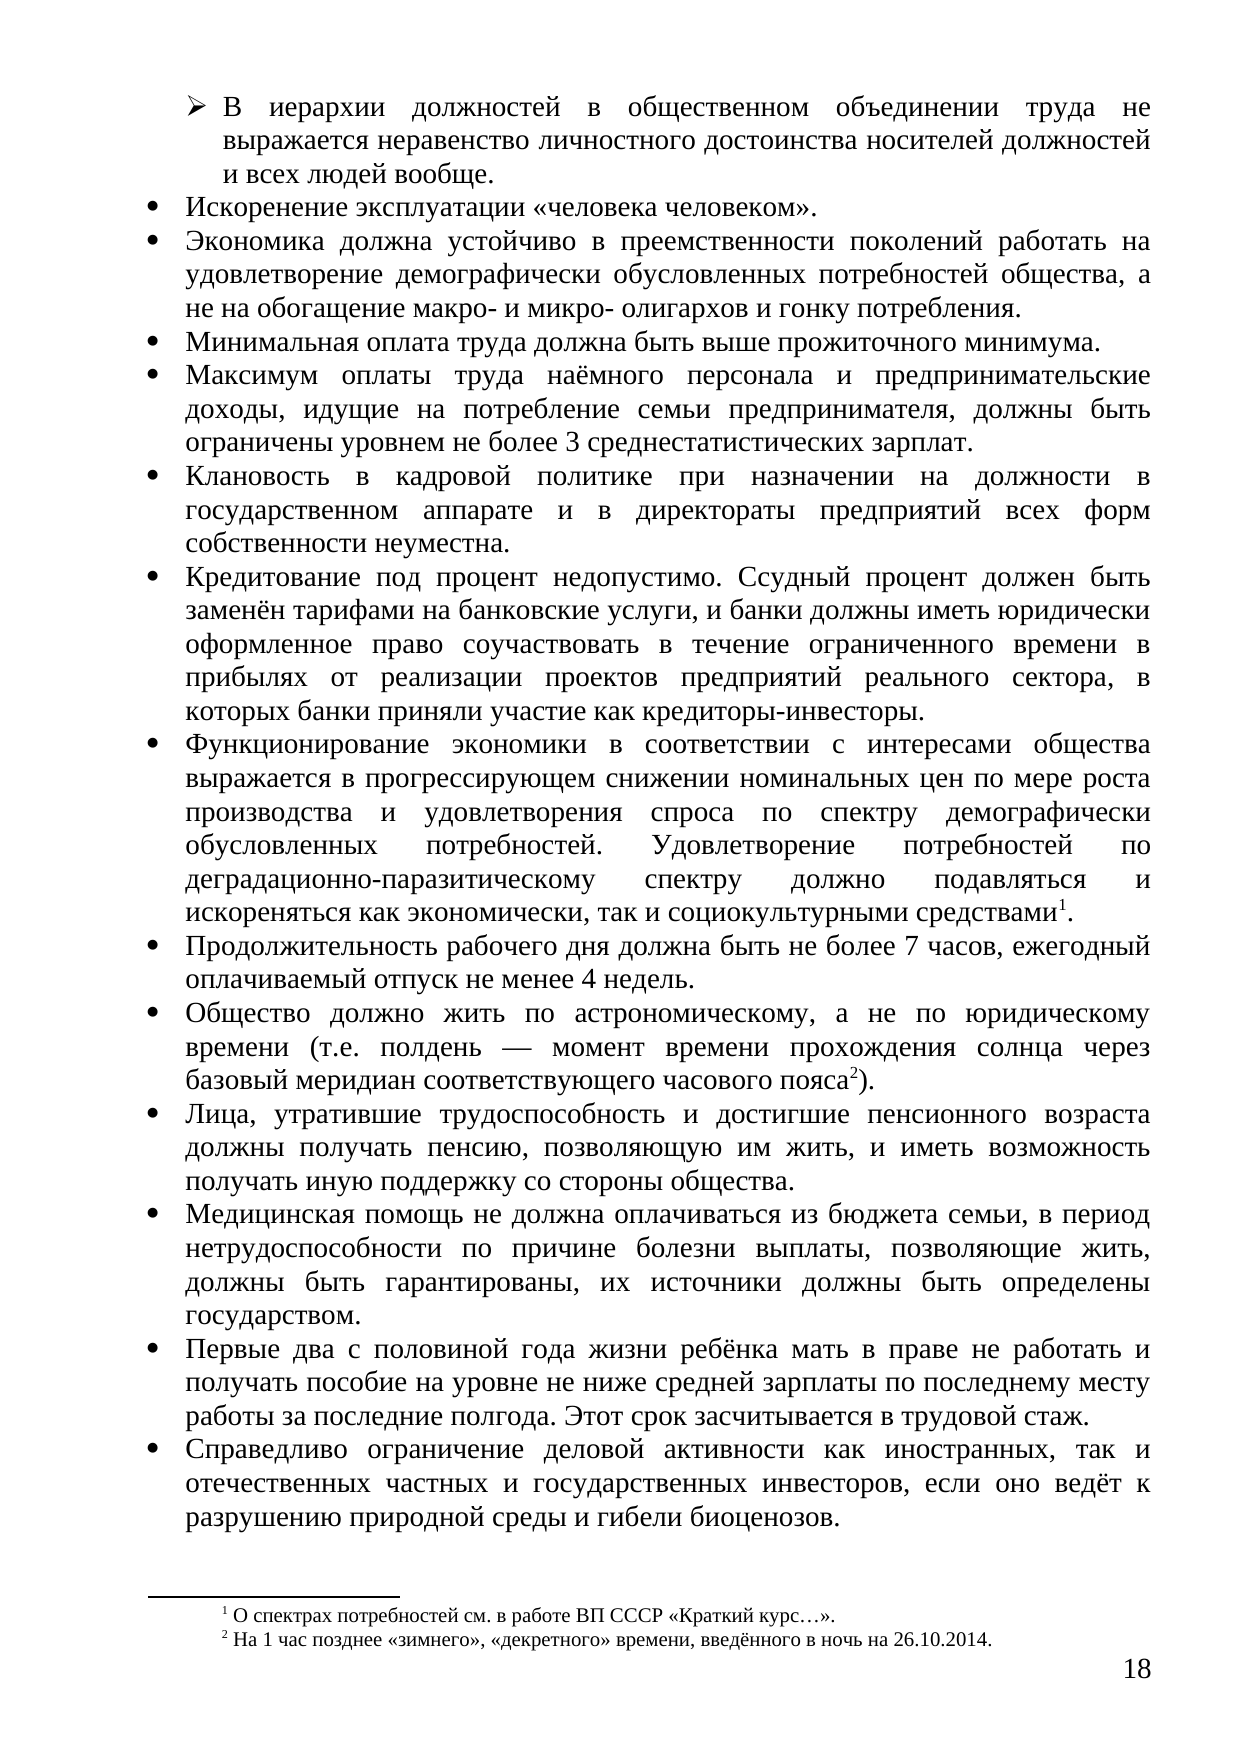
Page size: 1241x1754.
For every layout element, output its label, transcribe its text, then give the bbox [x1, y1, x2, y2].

list В иерархии должностей в общественном объединении труда не выражается неравенство личностного достоинства носителей должностей и всех людей вообще. [185, 89, 1152, 189]
list Экономика должна устойчиво в преемственности поколений работать на удовлетворение демографически обусловленных потребностей общества, а не на обогащение макро- и микро- олигархов и гонку потребления. [148, 223, 1152, 324]
list Первые два с половиной года жизни ребёнка мать в праве не работать и получать пособие на уровне не ниже средней зарплаты по последнему месту работы за последние полгода. Этот срок засчитывается в трудовой стаж. [148, 1331, 1152, 1432]
list Искоренение эксплуатации «человека человеком». [148, 189, 1152, 223]
list Продолжительность рабочего дня должна быть не более 7 часов, ежегодный оплачиваемый отпуск не менее 4 недель. [148, 928, 1152, 995]
list Клановость в кадровой политике при назначении на должности в государственном аппарате и в директораты предприятий всех форм собственности неуместна. [148, 458, 1152, 559]
list Медицинская помощь не должна оплачиваться из бюджета семьи, в период нетрудоспособности по причине болезни выплаты, позволяющие жить, должны быть гарантированы, их источники должны быть определены государством. [148, 1197, 1152, 1331]
list Максимум оплаты труда наёмного персонала и предпринимательские доходы, идущие на потребление семьи предпринимателя, должны быть ограничены уровнем не более 3 среднестатистических зарплат. [148, 357, 1152, 458]
list О спектрах потребностей см. в работе ВП СССР «Краткий курс…». [148, 1603, 1152, 1627]
list Кредитование под процент недопустимо. Ссудный процент должен быть заменён тарифами на банковские услуги, и банки должны иметь юридически оформленное право соучаствовать в течение ограниченного времени в прибылях от реализации проектов предприятий реального сектора, в которых банки приняли участие как кредиторы-инвесторы. [148, 559, 1152, 727]
list На 1 час позднее «зимнего», «декретного» времени, введённого в ночь на 26.10.2014. [148, 1627, 1152, 1651]
list Минимальная оплата труда должна быть выше прожиточного минимума. [148, 324, 1152, 357]
list Функционирование экономики в соответствии с интересами общества выражается в прогрессирующем снижении номинальных цен по мере роста производства и удовлетворения спроса по спектру демографически обусловленных потребностей. Удовлетворение потребностей по деградационно-парази­ти­ческому спектру должно подавляться и искореняться как экономически, так и социокультурными средствами. [148, 727, 1152, 928]
list Лица, утратившие трудоспособность и достигшие пенсионного возраста должны получать пенсию, позволяющую им жить, и иметь возможность получать иную поддержку со стороны общества. [148, 1096, 1152, 1197]
list Справедливо ограничение деловой активности как иностранных, так и отечественных частных и государственных инвесторов, если оно ведёт к разрушению природной среды и гибели биоценозов. [148, 1432, 1152, 1532]
list Общество должно жить по астрономическому, а не по юридическому времени (т.е. полдень — момент времени прохождения солнца через базовый меридиан соответствующего часового пояса). [148, 995, 1152, 1096]
